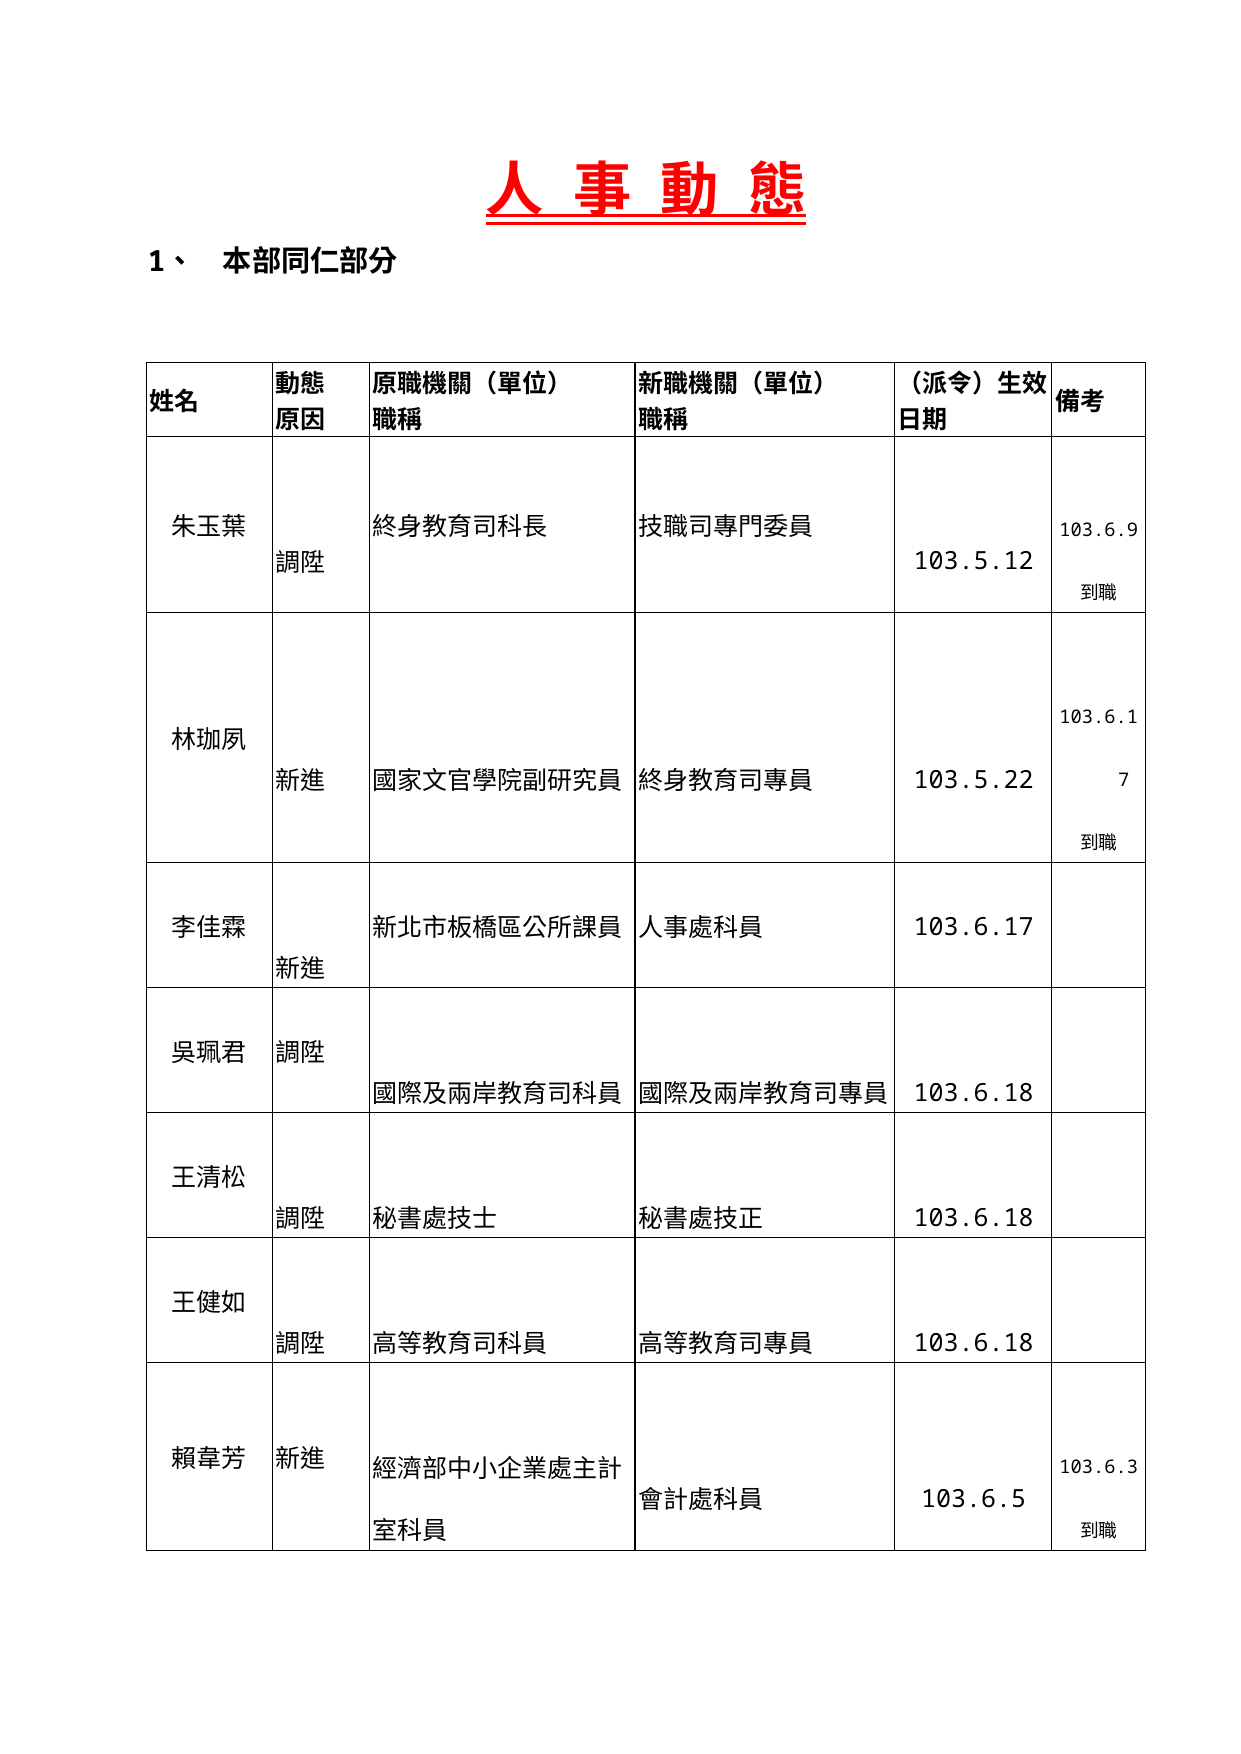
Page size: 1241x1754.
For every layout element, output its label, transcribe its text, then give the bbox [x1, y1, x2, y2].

table_cell 103.5.22 [895, 613, 1051, 862]
table_header 原職機關（單位） 職稱 [370, 363, 634, 436]
table_cell 103.6.17 [895, 863, 1051, 987]
table_cell 103.6.3 到職 [1052, 1363, 1145, 1550]
table_cell [1052, 988, 1145, 1112]
table_cell 103.6.17 到職 [1052, 613, 1145, 862]
table_cell [1052, 1113, 1145, 1237]
table_cell 王健如 [147, 1238, 272, 1362]
table_cell 103.6.5 [895, 1363, 1051, 1550]
table_cell 國際及兩岸教育司專員 [636, 988, 894, 1112]
table_cell 103.6.18 [895, 1238, 1051, 1362]
table_cell 人事處科員 [636, 863, 894, 987]
table_cell 103.5.12 [895, 437, 1051, 612]
table_header 動態 原因 [273, 363, 369, 436]
table_cell 林珈夙 [147, 613, 272, 862]
table_cell 終身教育司專員 [636, 613, 894, 862]
table_cell 會計處科員 [636, 1363, 894, 1550]
table_cell 經濟部中小企業處主計 室科員 [370, 1363, 634, 1550]
table_cell 王清松 [147, 1113, 272, 1237]
table_header 備考 [1052, 363, 1145, 436]
table_cell 新進 [273, 1363, 369, 1550]
list 本部同仁部分 [148, 237, 1144, 279]
table_cell 朱玉葉 [147, 437, 272, 612]
text 人 事 動 態 [148, 112, 1144, 237]
table_cell 調陞 [273, 1238, 369, 1362]
table_header 新職機關（單位） 職稱 [636, 363, 894, 436]
table_cell 103.6.18 [895, 1113, 1051, 1237]
table_cell 高等教育司科員 [370, 1238, 634, 1362]
table_cell 103.6.9 到職 [1052, 437, 1145, 612]
table_cell 國家文官學院副研究員 [370, 613, 634, 862]
table_cell 新進 [273, 613, 369, 862]
table_cell 終身教育司科長 [370, 437, 634, 612]
table_cell 調陞 [273, 1113, 369, 1237]
table_cell 國際及兩岸教育司科員 [370, 988, 634, 1112]
table_cell 103.6.18 [895, 988, 1051, 1112]
table_cell 技職司專門委員 [636, 437, 894, 612]
table_cell 賴韋芳 [147, 1363, 272, 1550]
table_header 姓名 [147, 363, 272, 436]
table_cell 秘書處技正 [636, 1113, 894, 1237]
table_cell 調陞 [273, 988, 369, 1112]
table_header （派令）生效 日期 [895, 363, 1051, 436]
table_cell 新進 [273, 863, 369, 987]
table_cell 吳珮君 [147, 988, 272, 1112]
table_cell 新北市板橋區公所課員 [370, 863, 634, 987]
table_cell 高等教育司專員 [636, 1238, 894, 1362]
table_cell 調陞 [273, 437, 369, 612]
table_cell 秘書處技士 [370, 1113, 634, 1237]
table_cell [1052, 1238, 1145, 1362]
table_cell [1052, 863, 1145, 987]
table_cell 李佳霖 [147, 863, 272, 987]
